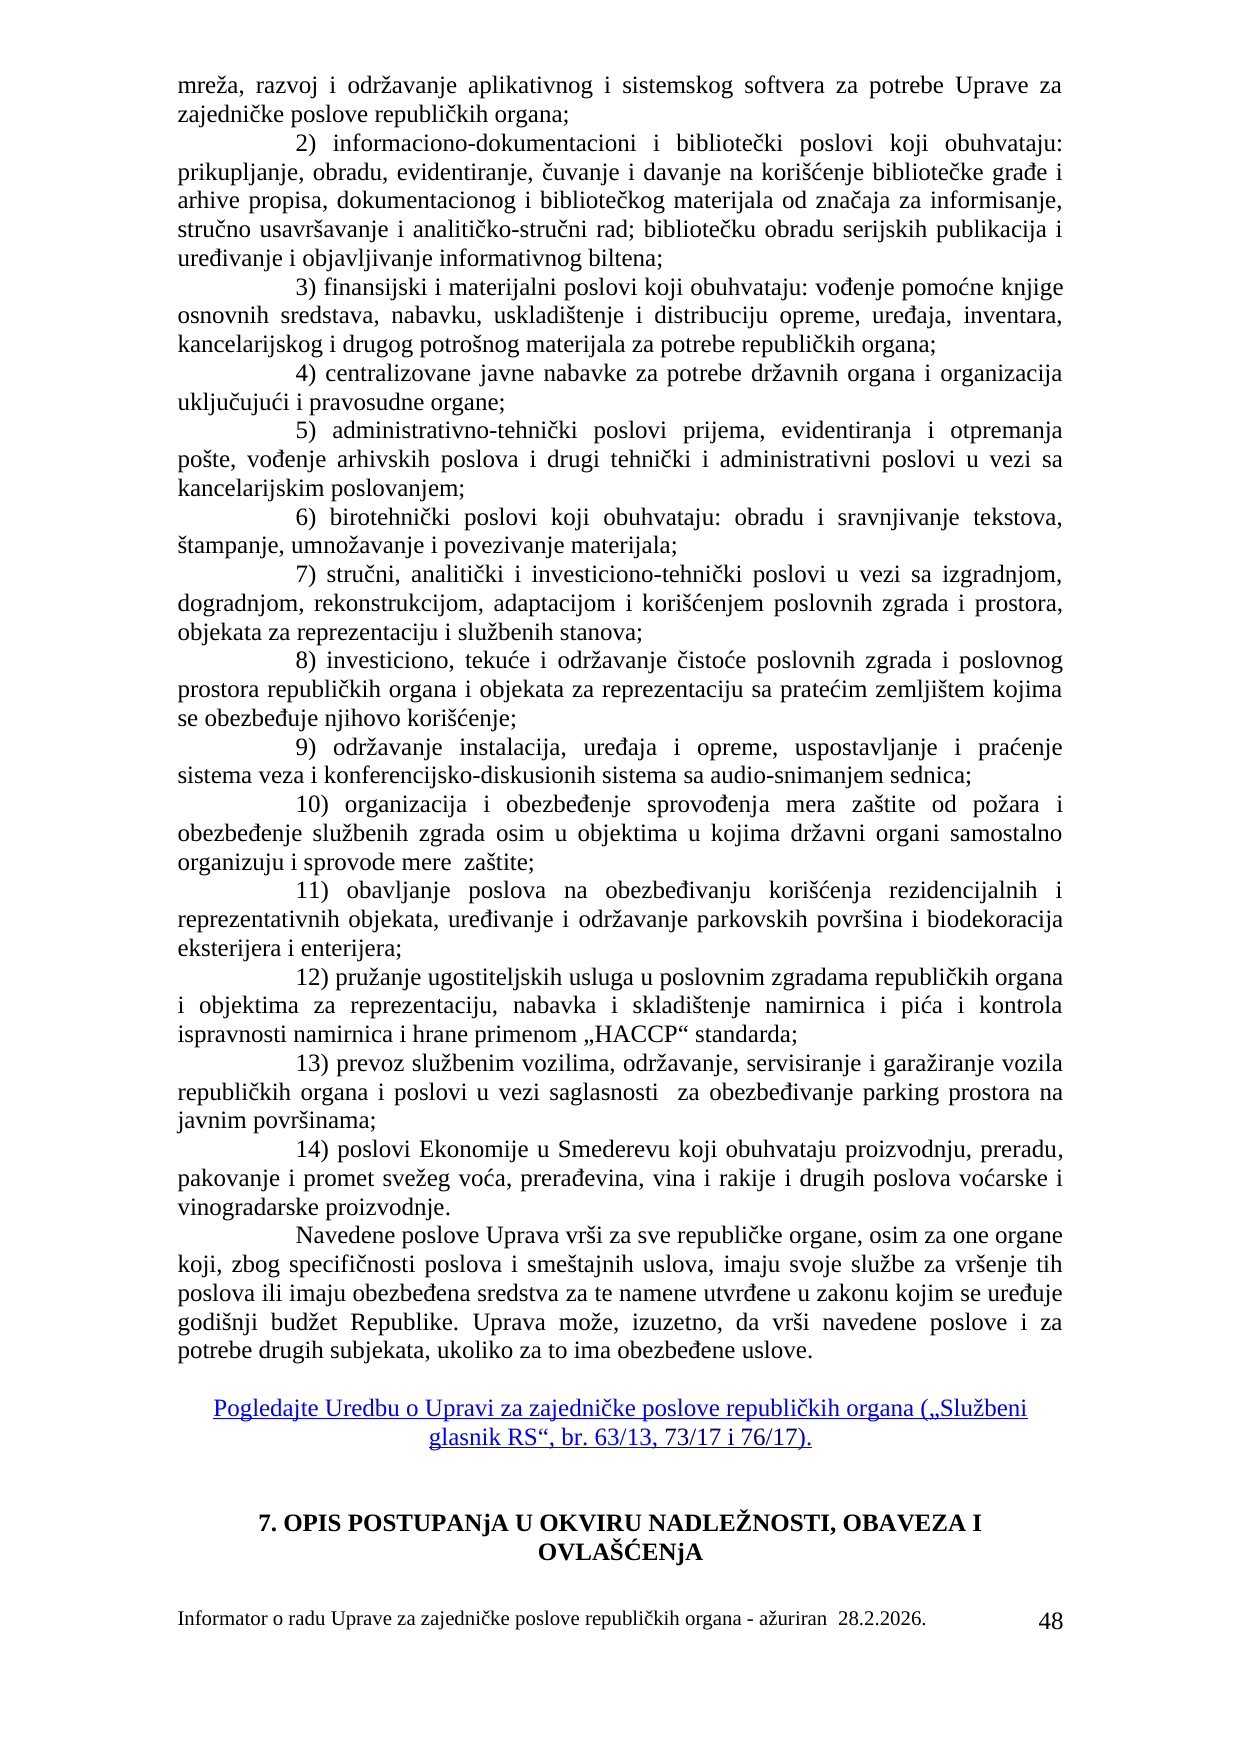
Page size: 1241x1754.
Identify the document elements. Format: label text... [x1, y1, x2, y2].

subtitle 7. OPIS POSTUPANјA U OKVIRU NADLEŽNOSTI, OBAVEZA I OVLAŠĆENјA [177, 1508, 1063, 1565]
text 6) birotehnički poslovi koji obuhvataju: obradu i sravnjivanje tekstova, štampanje, umnožavanje i povezivanje materijala; [177, 502, 1063, 559]
text mreža, razvoj i održavanje aplikativnog i sistemskog softvera za potrebe Uprave za zajedničke poslove republičkih organa; [177, 70, 1063, 128]
text 8) investiciono, tekuće i održavanje čistoće poslovnih zgrada i poslovnog prostora republičkih organa i objekata za reprezentaciju sa pratećim zemlјištem kojima se obezbeđuje njihovo korišćenje; [177, 645, 1063, 732]
text 2) informaciono-dokumentacioni i bibliotečki poslovi koji obuhvataju: prikuplјanje, obradu, evidentiranje, čuvanje i davanje na korišćenje bibliotečke građe i arhive propisa, dokumentacionog i bibliotečkog materijala od značaja za informisanje, stručno usavršavanje i analitičko-stručni rad; bibliotečku obradu serijskih publikacija i uređivanje i objavlјivanje informativnog biltena; [177, 128, 1063, 272]
text 13) prevoz službenim vozilima, održavanje, servisiranje i garažiranje vozila republičkih organa i poslovi u vezi saglasnosti za obezbeđivanje parking prostora na javnim površinama; [177, 1048, 1063, 1134]
text 10) organizacija i obezbeđenje sprovođenja mera zaštite od požara i obezbeđenje službenih zgrada osim u objektima u kojima državni organi samostalno organizuju i sprovode mere zaštite; [177, 789, 1063, 875]
text 12) pružanje ugostitelјskih usluga u poslovnim zgradama republičkih organa i objektima za reprezentaciju, nabavka i skladištenje namirnica i pića i kontrola ispravnosti namirnica i hrane primenom „HACCP“ standarda; [177, 962, 1063, 1048]
text 14) poslovi Ekonomije u Smederevu koji obuhvataju proizvodnju, preradu, pakovanje i promet svežeg voća, prerađevina, vina i rakije i drugih poslova voćarske i vinogradarske proizvodnje. [177, 1134, 1063, 1220]
text 5) administrativno-tehnički poslovi prijema, evidentiranja i otpremanja pošte, vođenje arhivskih poslova i drugi tehnički i administrativni poslovi u vezi sa kancelarijskim poslovanjem; [177, 415, 1063, 502]
text 9) održavanje instalacija, uređaja i opreme, uspostavlјanje i praćenje sistema veza i konferencijsko-diskusionih sistema sa audio-snimanjem sednica; [177, 732, 1063, 789]
text 7) stručni, analitički i investiciono-tehnički poslovi u vezi sa izgradnjom, dogradnjom, rekonstrukcijom, adaptacijom i korišćenjem poslovnih zgrada i prostora, objekata za reprezentaciju i službenih stanova; [177, 559, 1063, 645]
text 4) centralizovane javne nabavke za potrebe državnih organa i organizacija uklјučujući i pravosudne organe; [177, 358, 1063, 415]
text 3) finansijski i materijalni poslovi koji obuhvataju: vođenje pomoćne knjige osnovnih sredstava, nabavku, uskladištenje i distribuciju opreme, uređaja, inventara, kancelarijskog i drugog potrošnog materijala za potrebe republičkih organa; [177, 272, 1063, 358]
text Pogledajte Uredbu o Upravi za zajedničke poslove republičkih organa („Službeni glasnik RS“, br. 63/13, 73/17 i 76/17). [177, 1393, 1063, 1450]
text Navedene poslove Uprava vrši za sve republičke organe, osim za one organe koji, zbog specifičnosti poslova i smeštajnih uslova, imaju svoje službe za vršenje tih poslova ili imaju obezbeđena sredstva za te namene utvrđene u zakonu kojim se uređuje godišnji budžet Republike. Uprava može, izuzetno, da vrši navedene poslove i za potrebe drugih subjekata, ukoliko za to ima obezbeđene uslove. [177, 1220, 1063, 1364]
text 11) obavlјanje poslova na obezbeđivanju korišćenja rezidencijalnih i reprezentativnih objekata, uređivanje i održavanje parkovskih površina i biodekoracija eksterijera i enterijera; [177, 875, 1063, 962]
